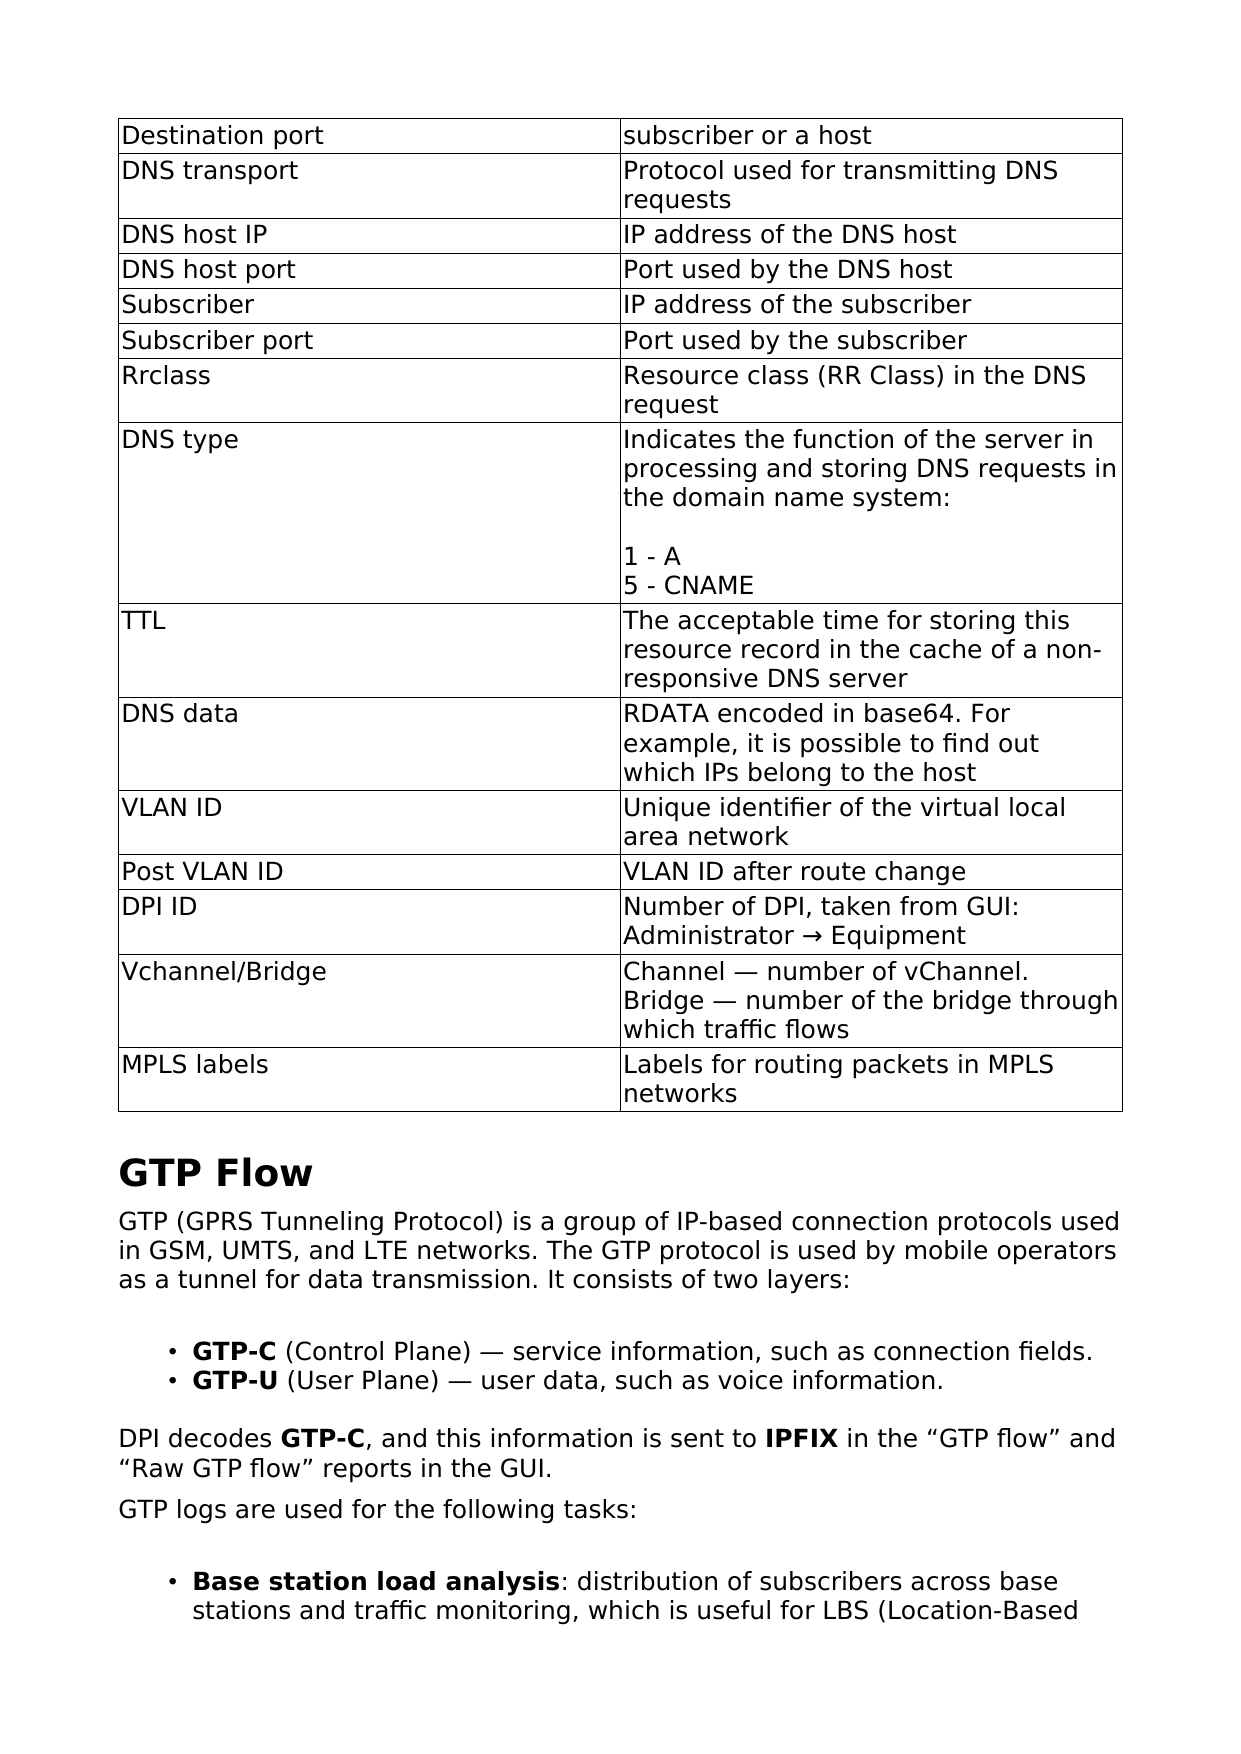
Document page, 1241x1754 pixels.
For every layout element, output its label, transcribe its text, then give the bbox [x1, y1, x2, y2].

table_cell Rrclass [119, 359, 620, 422]
table_cell VLAN ID after route change [621, 855, 1122, 889]
table_cell RDATA encoded in base64. For example, it is possible to find out which IPs belong to the host [621, 698, 1122, 790]
table_cell TTL [119, 604, 620, 697]
table_cell Port used by the subscriber [621, 324, 1122, 358]
table_cell Post VLAN ID [119, 855, 620, 889]
table_cell Subscriber [119, 289, 620, 323]
table_cell DPI ID [119, 890, 620, 954]
list GTP-C (Control Plane) — service information, such as connection fields. [177, 1337, 1122, 1366]
table_cell Resource class (RR Class) in the DNS request [621, 359, 1122, 422]
table_cell DNS data [119, 698, 620, 790]
text GTP (GPRS Tunneling Protocol) is a group of IP-based connection protocols used in GSM, UMTS, and LTE networks. The GTP protocol is used by mobile operators as a tunnel for data transmission. It consists of two layers: [118, 1207, 1122, 1295]
table_cell DNS type [119, 423, 620, 603]
table_cell Channel — number of vChannel. Bridge — number of the bridge through which traffic flows [621, 955, 1122, 1047]
table_cell Port used by the DNS host [621, 254, 1122, 288]
table_cell IP address of the subscriber [621, 289, 1122, 323]
table_cell subscriber or a host [621, 119, 1122, 153]
table_cell Unique identifier of the virtual local area network [621, 791, 1122, 854]
table_cell Subscriber port [119, 324, 620, 358]
table_cell Number of DPI, taken from GUI: Administrator → Equipment [621, 890, 1122, 954]
list Base station load analysis: distribution of subscribers across base stations and traffic monitoring, which is useful for LBS (Location-Based [177, 1567, 1122, 1625]
table_cell DNS host IP [119, 219, 620, 253]
subtitle GTP Flow [118, 1151, 1122, 1195]
table_cell VLAN ID [119, 791, 620, 854]
table_cell DNS host port [119, 254, 620, 288]
table_cell IP address of the DNS host [621, 219, 1122, 253]
table_cell Labels for routing packets in MPLS networks [621, 1048, 1122, 1111]
table_cell Vchannel/Bridge [119, 955, 620, 1047]
list GTP-U (User Plane) — user data, such as voice information. [177, 1366, 1122, 1395]
table_cell Destination port [119, 119, 620, 153]
table_cell Indicates the function of the server in processing and storing DNS requests in the domain name system: 1 - A 5 - CNAME [621, 423, 1122, 603]
table_cell DNS transport [119, 154, 620, 217]
table_cell MPLS labels [119, 1048, 620, 1111]
text GTP logs are used for the following tasks: [118, 1496, 1122, 1525]
text DPI decodes GTP-C, and this information is sent to IPFIX in the “GTP flow” and “Raw GTP flow” reports in the GUI. [118, 1425, 1122, 1483]
table_cell The acceptable time for storing this resource record in the cache of a non-responsive DNS server [621, 604, 1122, 697]
table_cell Protocol used for transmitting DNS requests [621, 154, 1122, 217]
